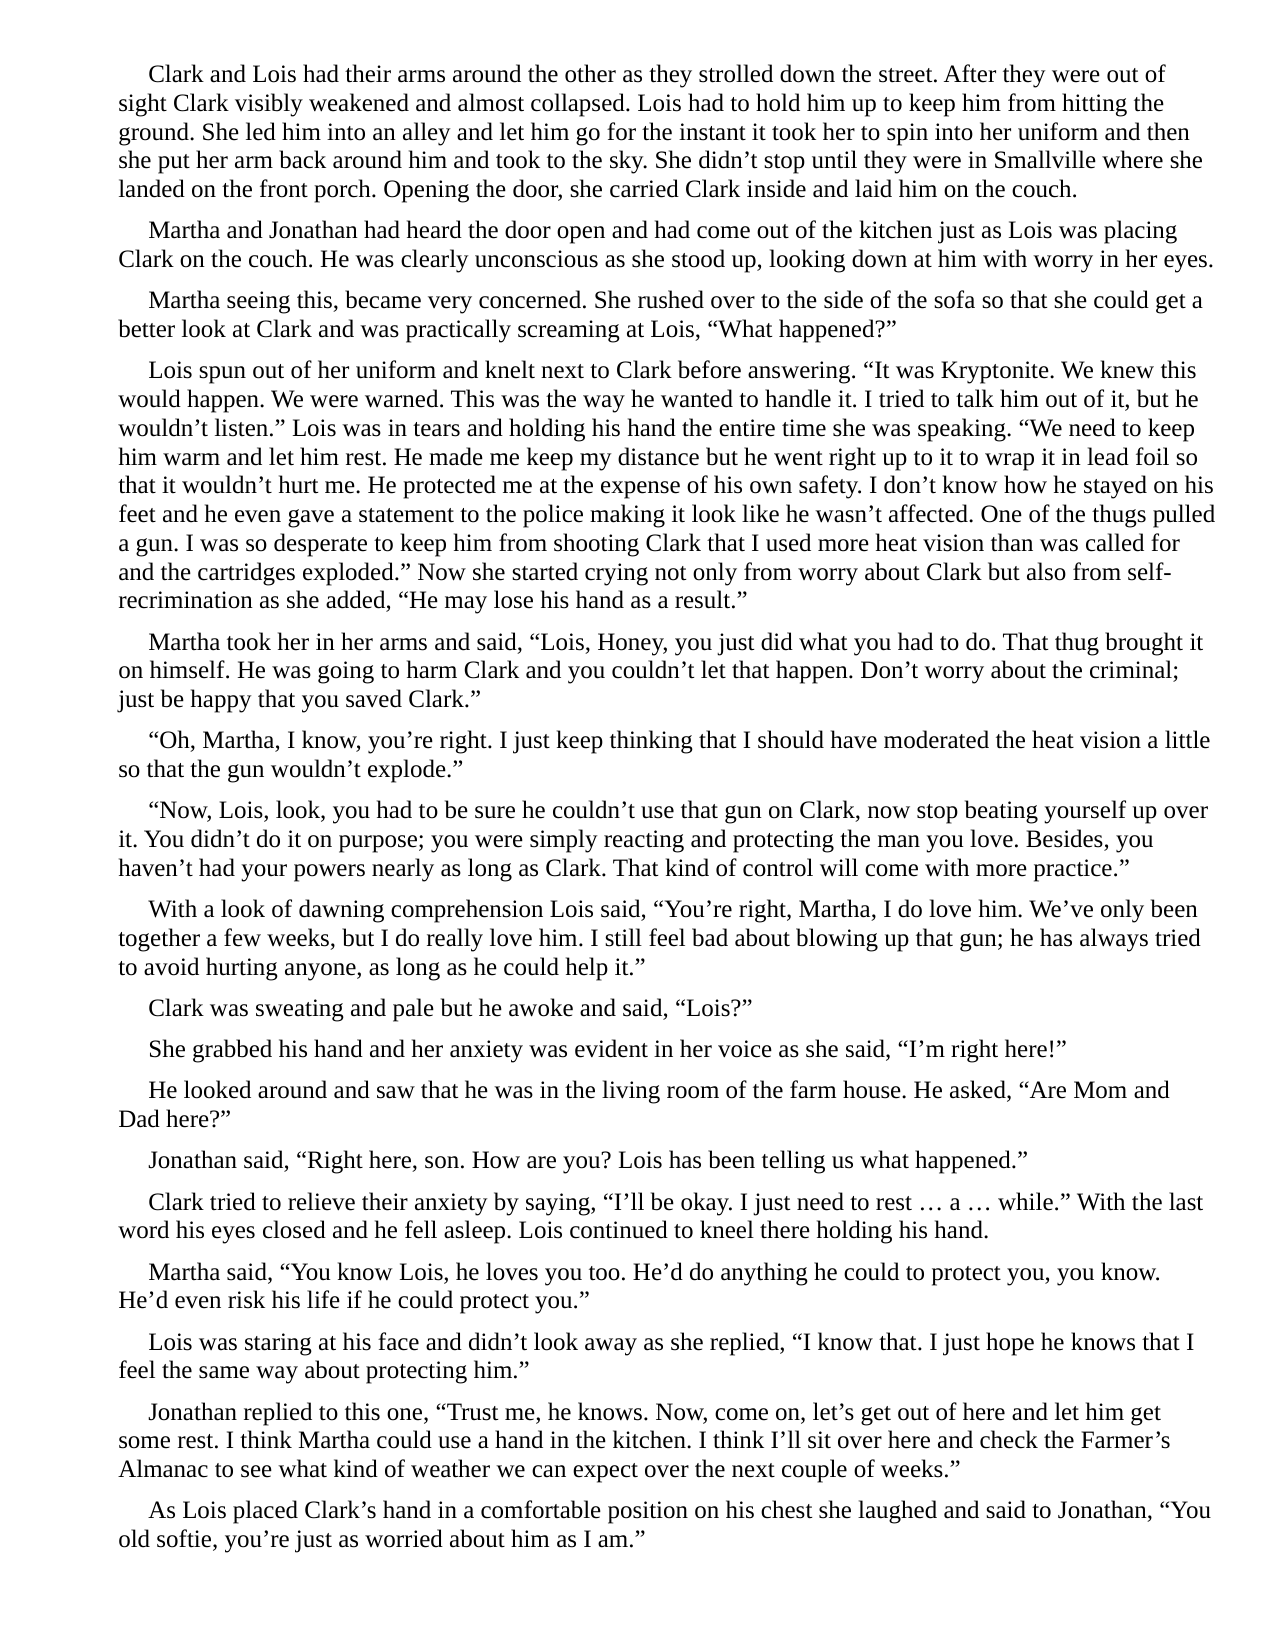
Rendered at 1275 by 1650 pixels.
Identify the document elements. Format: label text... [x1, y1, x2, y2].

text Lois was staring at his face and didn’t look away as she replied, “I know that. I just hope he knows that I feel the same way about protecting him.” [118, 1327, 1216, 1384]
text Clark and Lois had their arms around the other as they strolled down the street. After they were out of sight Clark visibly weakened and almost collapsed. Lois had to hold him up to keep him from hitting the ground. She led him into an alley and let him go for the instant it took her to spin into her uniform and then she put her arm back around him and took to the sky. She didn’t stop until they were in Smallville where she landed on the front porch. Opening the door, she carried Clark inside and laid him on the couch. [118, 59, 1216, 203]
text Martha seeing this, became very concerned. She rushed over to the side of the sofa so that she could get a better look at Clark and was practically screaming at Lois, “What happened?” [118, 285, 1216, 343]
text “Oh, Martha, I know, you’re right. I just keep thinking that I should have moderated the heat vision a little so that the gun wouldn’t explode.” [118, 725, 1216, 783]
text Martha said, “You know Lois, he loves you too. He’d do anything he could to protect you, you know. He’d even risk his life if he could protect you.” [118, 1257, 1216, 1314]
text With a look of dawning comprehension Lois said, “You’re right, Martha, I do love him. We’ve only been together a few weeks, but I do really love him. I still feel bad about blowing up that gun; he has always tried to avoid hurting anyone, as long as he could help it.” [118, 894, 1216, 980]
text She grabbed his hand and her anxiety was evident in her voice as she said, “I’m right here!” [118, 1034, 1216, 1063]
text Clark tried to relieve their anxiety by saying, “I’ll be okay. I just need to rest … a … while.” With the last word his eyes closed and he fell asleep. Lois continued to kneel there holding his hand. [118, 1187, 1216, 1244]
text Jonathan replied to this one, “Trust me, he knows. Now, come on, let’s get out of here and let him get some rest. I think Martha could use a hand in the kitchen. I think I’ll sit over here and check the Farmer’s Almanac to see what kind of weather we can expect over the next couple of weeks.” [118, 1397, 1216, 1483]
text As Lois placed Clark’s hand in a comfortable position on his chest she laughed and said to Jonathan, “You old softie, you’re just as worried about him as I am.” [118, 1495, 1216, 1553]
text Martha and Jonathan had heard the door open and had come out of the kitchen just as Lois was placing Clark on the couch. He was clearly unconscious as she stood up, looking down at him with worry in her eyes. [118, 215, 1216, 273]
text Clark was sweating and pale but he awoke and said, “Lois?” [118, 993, 1216, 1022]
text Jonathan said, “Right here, son. How are you? Lois has been telling us what happened.” [118, 1145, 1216, 1174]
text “Now, Lois, look, you had to be sure he couldn’t use that gun on Clark, now stop beating yourself up over it. You didn’t do it on purpose; you were simply reacting and protecting the man you love. Besides, you haven’t had your powers nearly as long as Clark. That kind of control will come with more practice.” [118, 795, 1216, 882]
text Martha took her in her arms and said, “Lois, Honey, you just did what you had to do. That thug brought it on himself. He was going to harm Clark and you couldn’t let that happen. Don’t worry about the criminal; just be happy that you saved Clark.” [118, 627, 1216, 713]
text He looked around and saw that he was in the living room of the farm house. He asked, “Are Mom and Dad here?” [118, 1075, 1216, 1133]
text Lois spun out of her uniform and knelt next to Clark before answering. “It was Kryptonite. We knew this would happen. We were warned. This was the way he wanted to handle it. I tried to talk him out of it, but he wouldn’t listen.” Lois was in tears and holding his hand the entire time she was speaking. “We need to keep him warm and let him rest. He made me keep my distance but he went right up to it to wrap it in lead foil so that it wouldn’t hurt me. He protected me at the expense of his own safety. I don’t know how he stayed on his feet and he even gave a statement to the police making it look like he wasn’t affected. One of the thugs pulled a gun. I was so desperate to keep him from shooting Clark that I used more heat vision than was called for and the cartridges exploded.” Now she started crying not only from worry about Clark but also from self-recrimination as she added, “He may lose his hand as a result.” [118, 355, 1216, 614]
